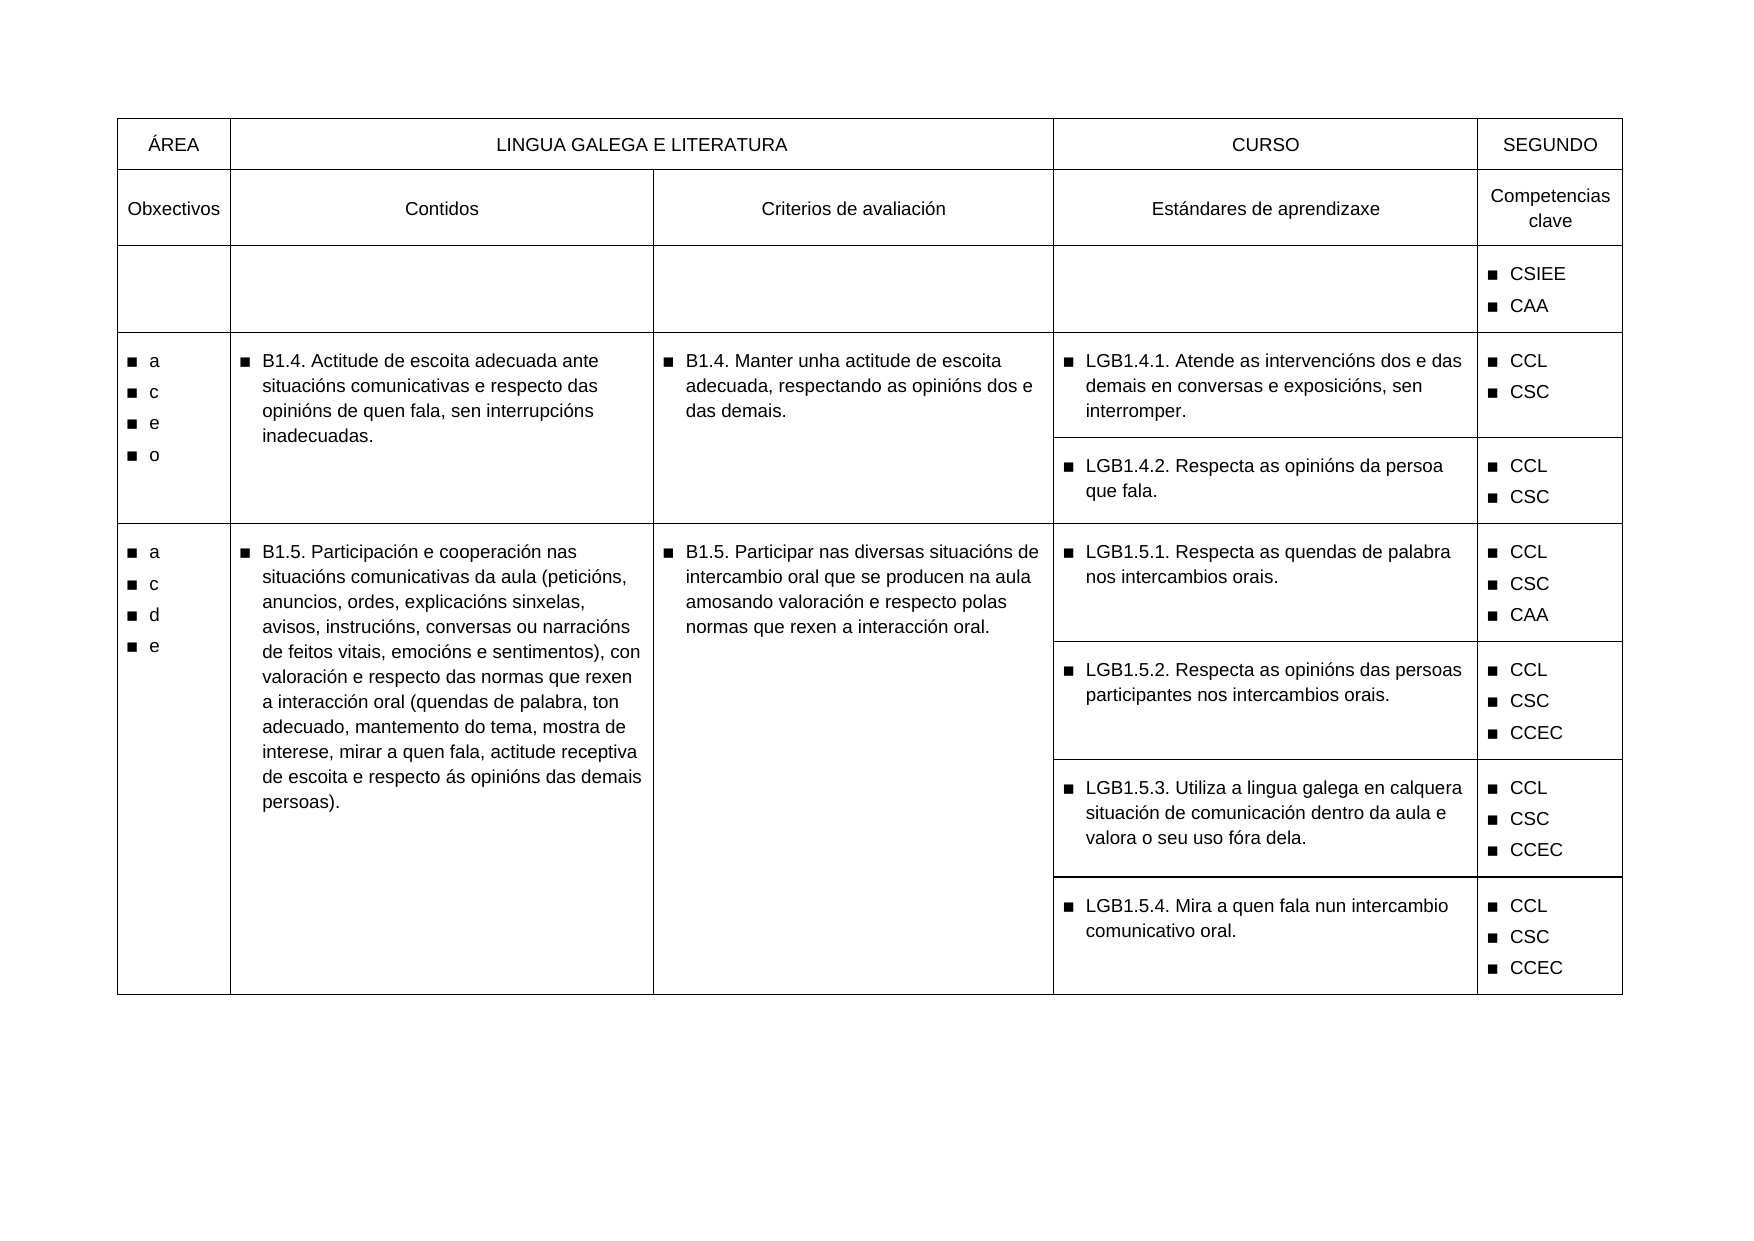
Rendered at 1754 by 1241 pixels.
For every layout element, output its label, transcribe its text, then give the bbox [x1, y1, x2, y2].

table_header SEGUNDO [1478, 119, 1622, 169]
table_cell Competencias clave [1478, 170, 1622, 245]
table_cell a c e o [118, 333, 230, 523]
table_cell LGB1.5.1. Respecta as quendas de palabra nos intercambios orais. [1054, 524, 1477, 641]
table_cell LGB1.5.4. Mira a quen fala nun intercambio comunicativo oral. [1054, 878, 1477, 994]
table_cell B1.5. Participar nas diversas situacións de intercambio oral que se producen na aula amosando valoración e respecto polas normas que rexen a interacción oral. [654, 524, 1053, 994]
table_cell LGB1.5.2. Respecta as opinións das persoas participantes nos intercambios orais. [1054, 642, 1477, 759]
table_cell CCL CSIEE CAA [1478, 246, 1622, 332]
table_cell Estándares de aprendizaxe [1054, 170, 1477, 245]
table_cell Contidos [231, 170, 653, 245]
table_cell Obxectivos [118, 170, 230, 245]
table_cell [654, 246, 1053, 332]
table_cell a c d e [118, 524, 230, 994]
table_cell CCL CSC [1478, 333, 1622, 437]
table_cell CCL CSC [1478, 438, 1622, 523]
table_cell CCL CSC CCEC [1478, 878, 1622, 994]
table_cell CCL CSC CCEC [1478, 760, 1622, 876]
table_header LINGUA GALEGA E LITERATURA [231, 119, 1053, 169]
table_cell B1.4. Manter unha actitude de escoita adecuada, respectando as opinións dos e das demais. [654, 333, 1053, 523]
table_cell B1.4. Actitude de escoita adecuada ante situacións comunicativas e respecto das opinións de quen fala, sen interrupcións inadecuadas. [231, 333, 653, 523]
table_cell LGB1.5.3. Utiliza a lingua galega en calquera situación de comunicación dentro da aula e valora o seu uso fóra dela. [1054, 760, 1477, 876]
table_cell Criterios de avaliación [654, 170, 1053, 245]
table_cell B1.5. Participación e cooperación nas situacións comunicativas da aula (peticións, anuncios, ordes, explicacións sinxelas, avisos, instrucións, conversas ou narracións de feitos vitais, emocións e sentimentos), con valoración e respecto das normas que rexen a interacción oral (quendas de palabra, ton adecuado, mantemento do tema, mostra de interese, mirar a quen fala, actitude receptiva de escoita e respecto ás opinións das demais persoas). [231, 524, 653, 994]
table_cell CCL CSC CCEC [1478, 642, 1622, 759]
table_cell LGB1.4.1. Atende as intervencións dos e das demais en conversas e exposicións, sen interromper. [1054, 333, 1477, 437]
table_cell [1054, 246, 1477, 332]
table_header ÁREA [118, 119, 230, 169]
table_cell [118, 246, 230, 332]
table_header CURSO [1054, 119, 1477, 169]
table_cell [231, 246, 653, 332]
table_cell CCL CSC CAA [1478, 524, 1622, 641]
table_cell LGB1.4.2. Respecta as opinións da persoa que fala. [1054, 438, 1477, 523]
